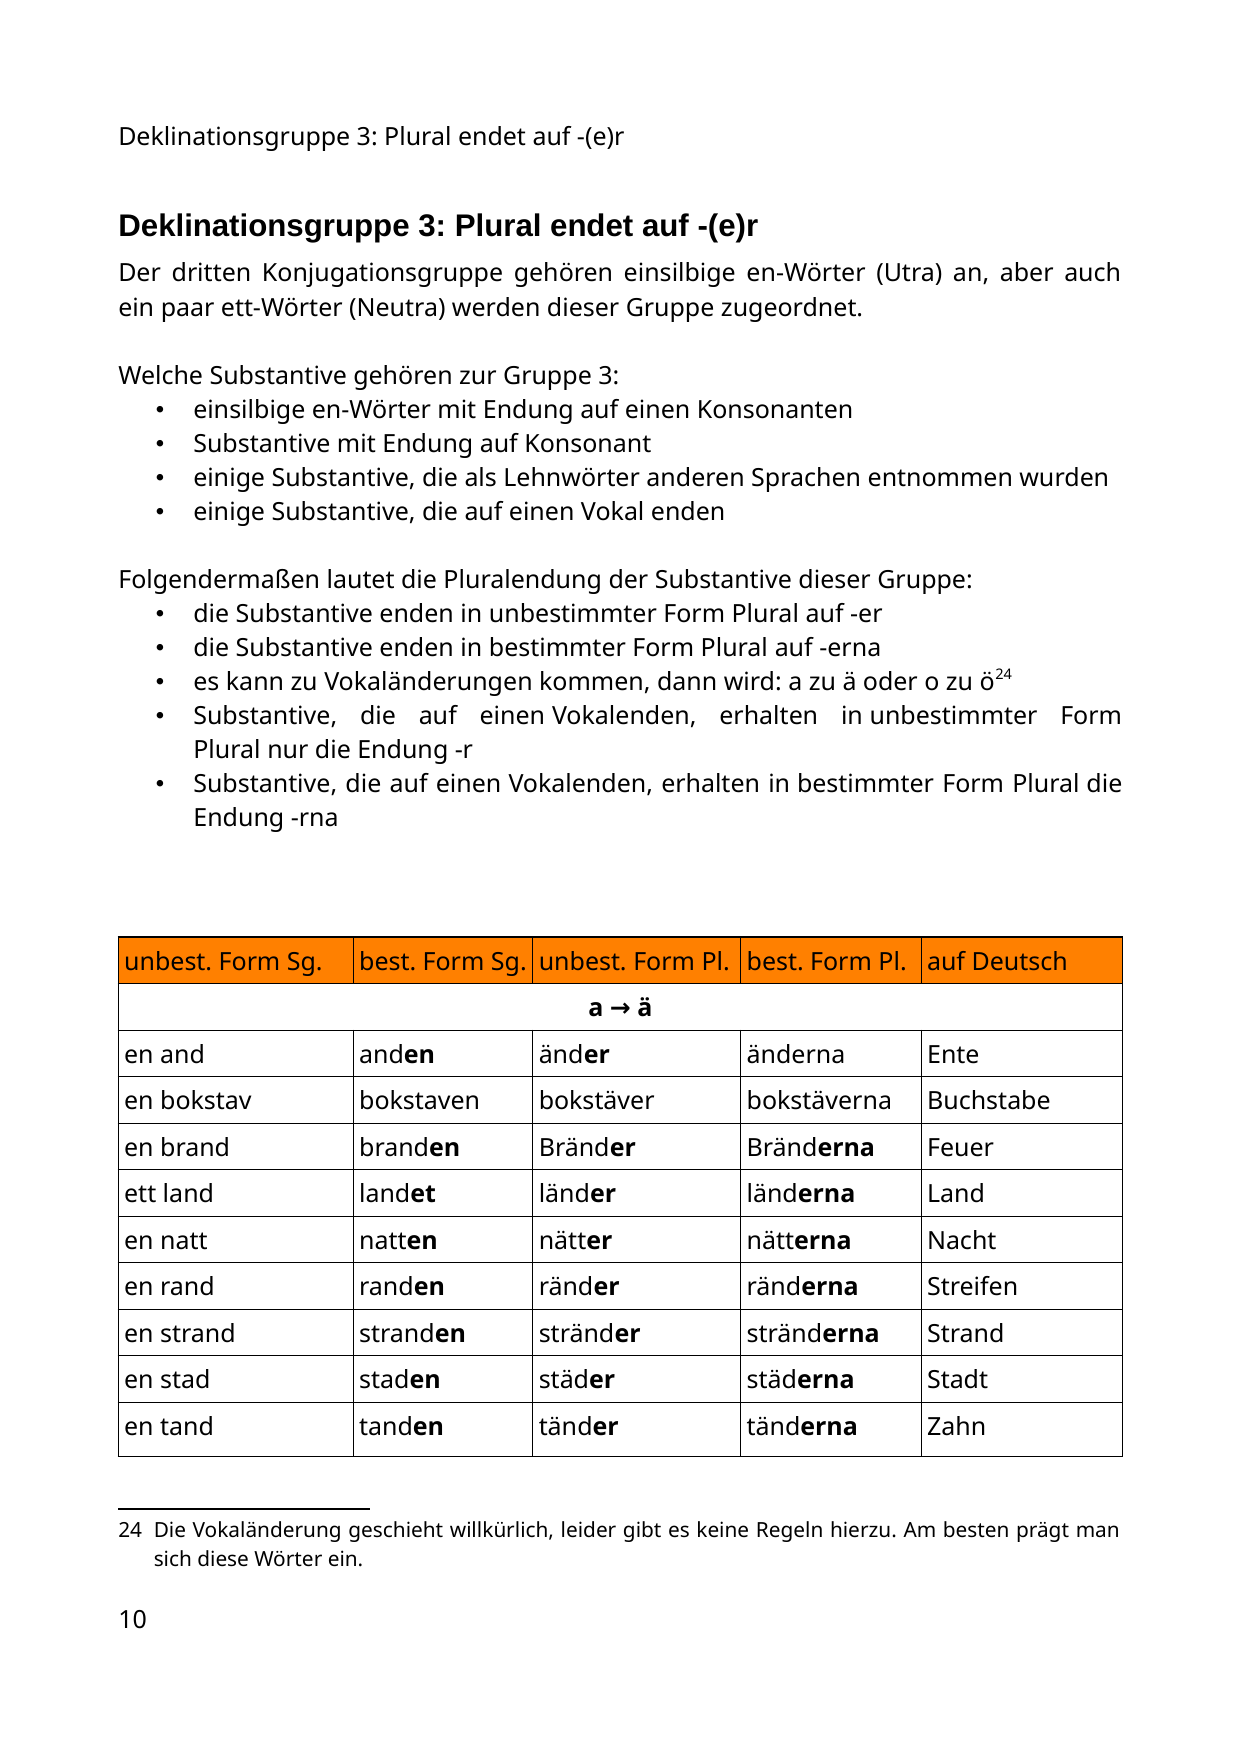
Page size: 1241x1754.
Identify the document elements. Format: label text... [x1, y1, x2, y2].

table_cell bokstäver [533, 1077, 740, 1123]
table_cell a → ä [119, 984, 1122, 1029]
table_header unbest. Form Pl. [533, 938, 740, 983]
table_cell nätter [533, 1217, 740, 1262]
table_cell landet [354, 1170, 532, 1216]
table_cell randen [354, 1263, 532, 1309]
list die Substantive enden in bestimmter Form Plural auf -erna [156, 630, 1122, 664]
table_cell städerna [741, 1356, 921, 1402]
table_cell ränder [533, 1263, 740, 1309]
table_header best. Form Pl. [741, 938, 921, 983]
table_cell en strand [119, 1310, 353, 1355]
table_cell en rand [119, 1263, 353, 1309]
table_cell ränderna [741, 1263, 921, 1309]
table_cell Bränderna [741, 1124, 921, 1169]
table_cell länderna [741, 1170, 921, 1216]
table_cell Zahn [922, 1403, 1122, 1456]
list die Substantive enden in unbestimmter Form Plural auf -er [156, 596, 1122, 630]
table_cell en natt [119, 1217, 353, 1262]
list einsilbige en-Wörter mit Endung auf einen Konsonanten [156, 391, 1122, 425]
table_cell ett land [119, 1170, 353, 1216]
table_cell stranden [354, 1310, 532, 1355]
table_cell änder [533, 1031, 740, 1076]
table_header best. Form Sg. [354, 938, 532, 983]
table_cell en brand [119, 1124, 353, 1169]
table_cell tanden [354, 1403, 532, 1456]
table_cell en tand [119, 1403, 353, 1456]
table_cell Feuer [922, 1124, 1122, 1169]
list Substantive mit Endung auf Konsonant [156, 425, 1122, 459]
table_cell bokstäverna [741, 1077, 921, 1123]
table_cell städer [533, 1356, 740, 1402]
table_cell Ente [922, 1031, 1122, 1076]
list Substantive, die auf einen Vokalenden, erhalten in unbestimmter Form Plural nur die Endung -r [156, 698, 1122, 766]
table_header auf Deutsch [922, 938, 1122, 983]
list Die Vokaländerung geschieht willkürlich, leider gibt es keine Regeln hierzu. Am besten prägt man sich diese Wörter ein. [118, 1515, 1122, 1572]
table_cell Stadt [922, 1356, 1122, 1402]
table_cell tänder [533, 1403, 740, 1456]
table_cell natten [354, 1217, 532, 1262]
table_cell Land [922, 1170, 1122, 1216]
table_header unbest. Form Sg. [119, 938, 353, 983]
table_cell Bränder [533, 1124, 740, 1169]
subtitle Deklinationsgruppe 3: Plural endet auf -(e)r [118, 207, 1122, 243]
list einige Substantive, die auf einen Vokal enden [156, 493, 1122, 528]
table_cell änderna [741, 1031, 921, 1076]
table_cell en stad [119, 1356, 353, 1402]
table_cell staden [354, 1356, 532, 1402]
table_cell Strand [922, 1310, 1122, 1355]
table_cell en and [119, 1031, 353, 1076]
list einige Substantive, die als Lehnwörter anderen Sprachen entnommen wurden [156, 459, 1122, 493]
table_cell branden [354, 1124, 532, 1169]
table_cell stränder [533, 1310, 740, 1355]
list es kann zu Vokaländerungen kommen, dann wird: a zu ä oder o zu ö [156, 664, 1122, 698]
text Der dritten Konjugationsgruppe gehören einsilbige en-Wörter (Utra) an, aber auch ein paar ett-Wörter (Neutra) werden dieser Gruppe zugeordnet. [118, 255, 1122, 323]
table_cell Nacht [922, 1217, 1122, 1262]
table_cell bokstaven [354, 1077, 532, 1123]
table_cell en bokstav [119, 1077, 353, 1123]
text Folgendermaßen lautet die Pluralendung der Substantive dieser Gruppe: [118, 562, 1122, 596]
table_cell anden [354, 1031, 532, 1076]
table_cell nätterna [741, 1217, 921, 1262]
table_cell länder [533, 1170, 740, 1216]
text Welche Substantive gehören zur Gruppe 3: [118, 357, 1122, 391]
table_cell stränderna [741, 1310, 921, 1355]
list Substantive, die auf einen Vokalenden, erhalten in bestimmter Form Plural die Endung -rna [156, 766, 1122, 834]
table_cell Buchstabe [922, 1077, 1122, 1123]
table_cell tänderna [741, 1403, 921, 1456]
table_cell Streifen [922, 1263, 1122, 1309]
